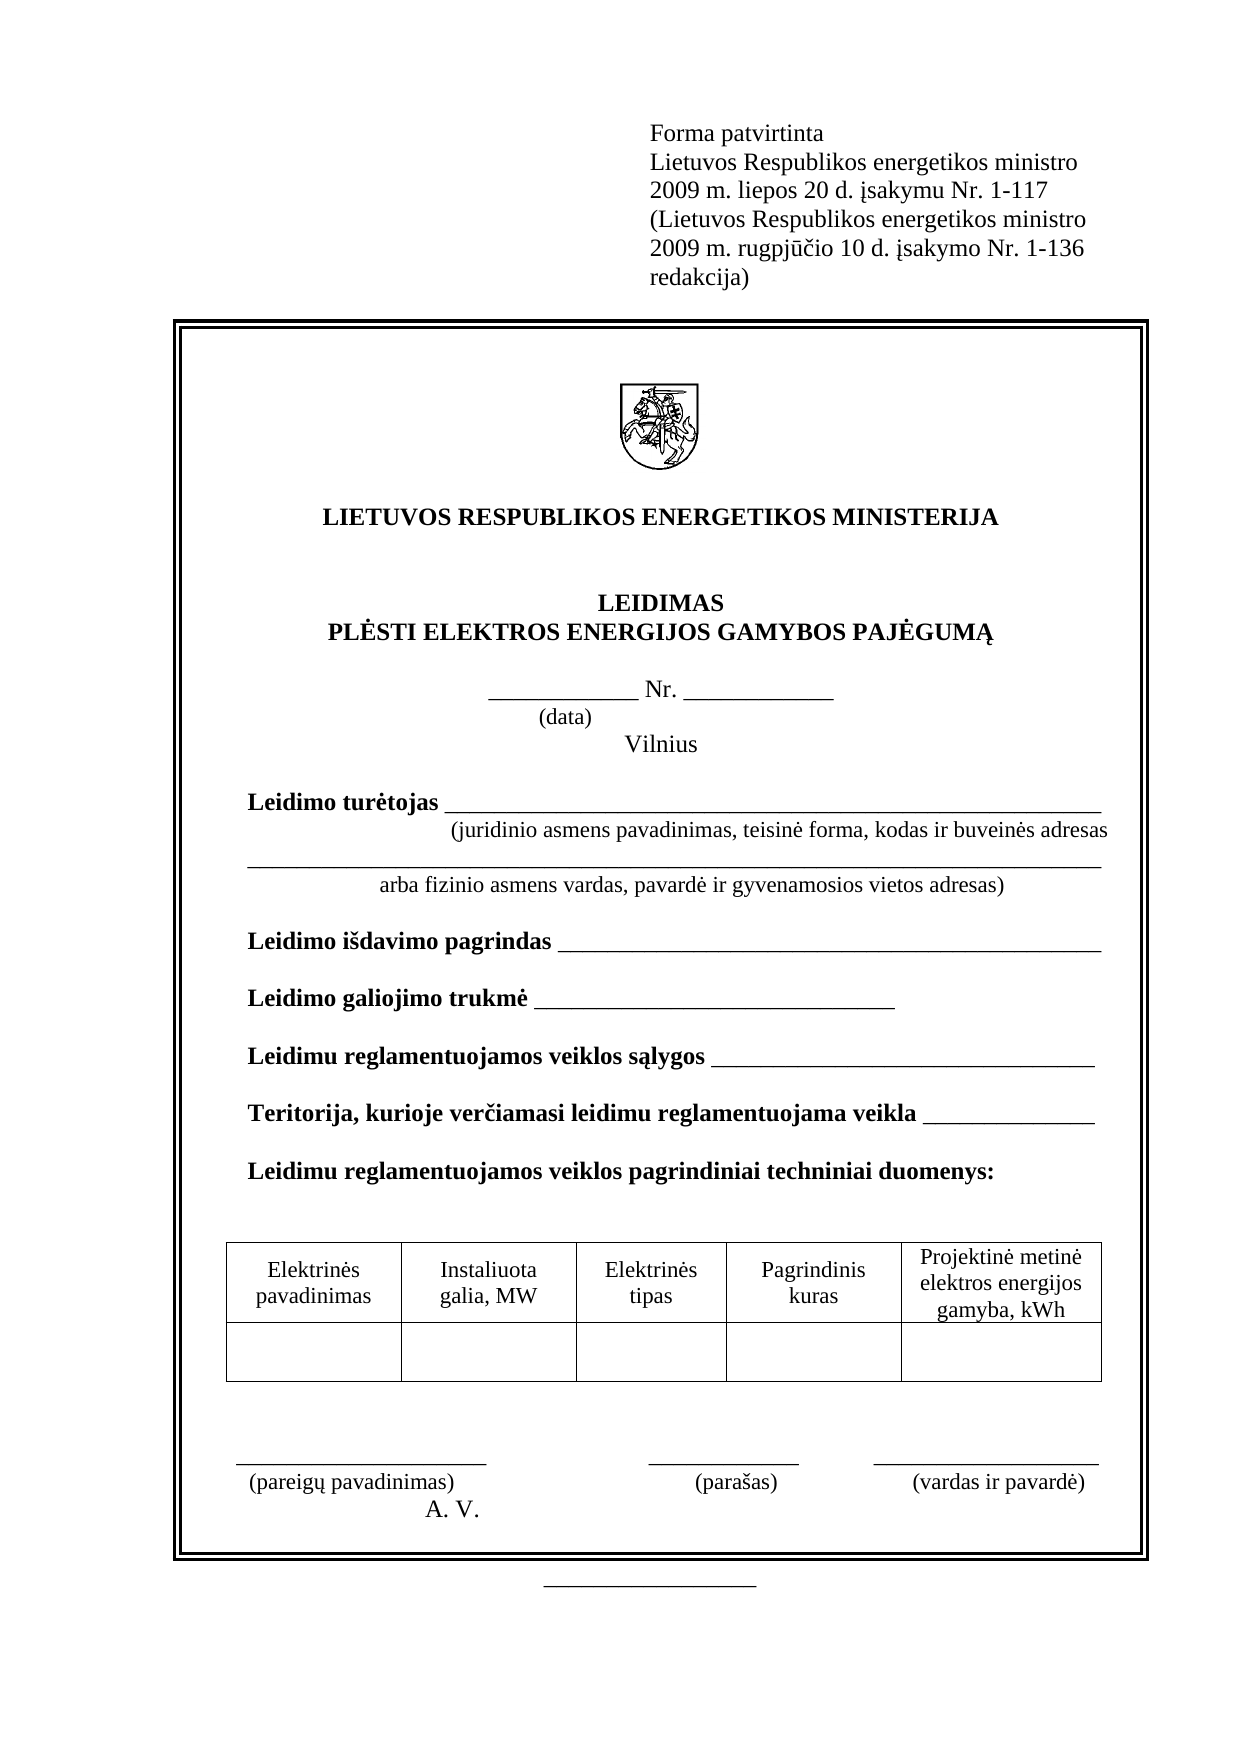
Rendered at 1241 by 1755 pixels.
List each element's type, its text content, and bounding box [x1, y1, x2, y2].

table_cell Elektrinės tipas [577, 1243, 726, 1322]
text redakcija) [649, 262, 1122, 291]
text 2009 m. liepos 20 d. įsakymu Nr. 1-117 [649, 176, 1122, 204]
table_cell [902, 1323, 1101, 1381]
table_header (herbas) LIETUVOS RESPUBLIKOS ENERGETIKOS MINISTERIJA LEIDIMAS PLĖSTI ELEKTROS ENERGIJOS GAMYBOS PAJĖGUMĄ ____________ Nr. ____________ (data) Vilnius Leidimo turėtojas (juridinio asmens pavadinimas, teisinė forma, kodas ir buveinės adresas arba fizinio asmens vardas, pavardė ir gyvenamosios vietos adresas) Leidimo išdavimo pagrindas Leidimo galiojimo trukmė Leidimu reglamentuojamos veiklos sąlygos Teritorija, kurioje verčiamasi leidimu reglamentuojama veikla Leidimu reglamentuojamos veiklos pagrindiniai techniniai duomenys: [177, 323, 1144, 1242]
text Lietuvos Respublikos energetikos ministro [649, 147, 1122, 176]
table_cell [402, 1323, 576, 1381]
table_cell [227, 1323, 401, 1381]
table_cell Elektrinės pavadinimas [227, 1243, 401, 1322]
text _________________ [177, 1561, 1122, 1590]
table_cell [182, 1242, 226, 1322]
table_cell ____________________ ____________ __________________ (pareigų pavadinimas) (parašas) (vardas ir pavardė) A. V. [182, 1381, 1140, 1552]
table_cell [1102, 1322, 1140, 1381]
table_cell Projektinė metinė elektros energijos gamyba, kWh [902, 1243, 1101, 1322]
text 2009 m. rugpjūčio 10 d. įsakymo Nr. 1-136 [649, 233, 1122, 262]
table_cell [182, 1322, 226, 1381]
table_cell [727, 1323, 901, 1381]
text (Lietuvos Respublikos energetikos ministro [649, 204, 1122, 233]
text Forma patvirtinta [649, 118, 1122, 147]
table_cell [577, 1323, 726, 1381]
table_header (herbas) LIETUVOS RESPUBLIKOS ENERGETIKOS MINISTERIJA LEIDIMAS PLĖSTI ELEKTROS ENERGIJOS GAMYBOS PAJĖGUMĄ ____________ Nr. ____________ (data) Vilnius Leidimo turėtojas (juridinio asmens pavadinimas, teisinė forma, kodas ir buveinės adresas arba fizinio asmens vardas, pavardė ir gyvenamosios vietos adresas) Leidimo išdavimo pagrindas Leidimo galiojimo trukmė Leidimu reglamentuojamos veiklos sąlygos Teritorija, kurioje verčiamasi leidimu reglamentuojama veikla Leidimu reglamentuojamos veiklos pagrindiniai techniniai duomenys: [182, 329, 1140, 1242]
table_cell [1102, 1242, 1140, 1322]
table_cell Pagrindinis kuras [727, 1243, 901, 1322]
table_cell Instaliuota galia, MW [402, 1243, 576, 1322]
